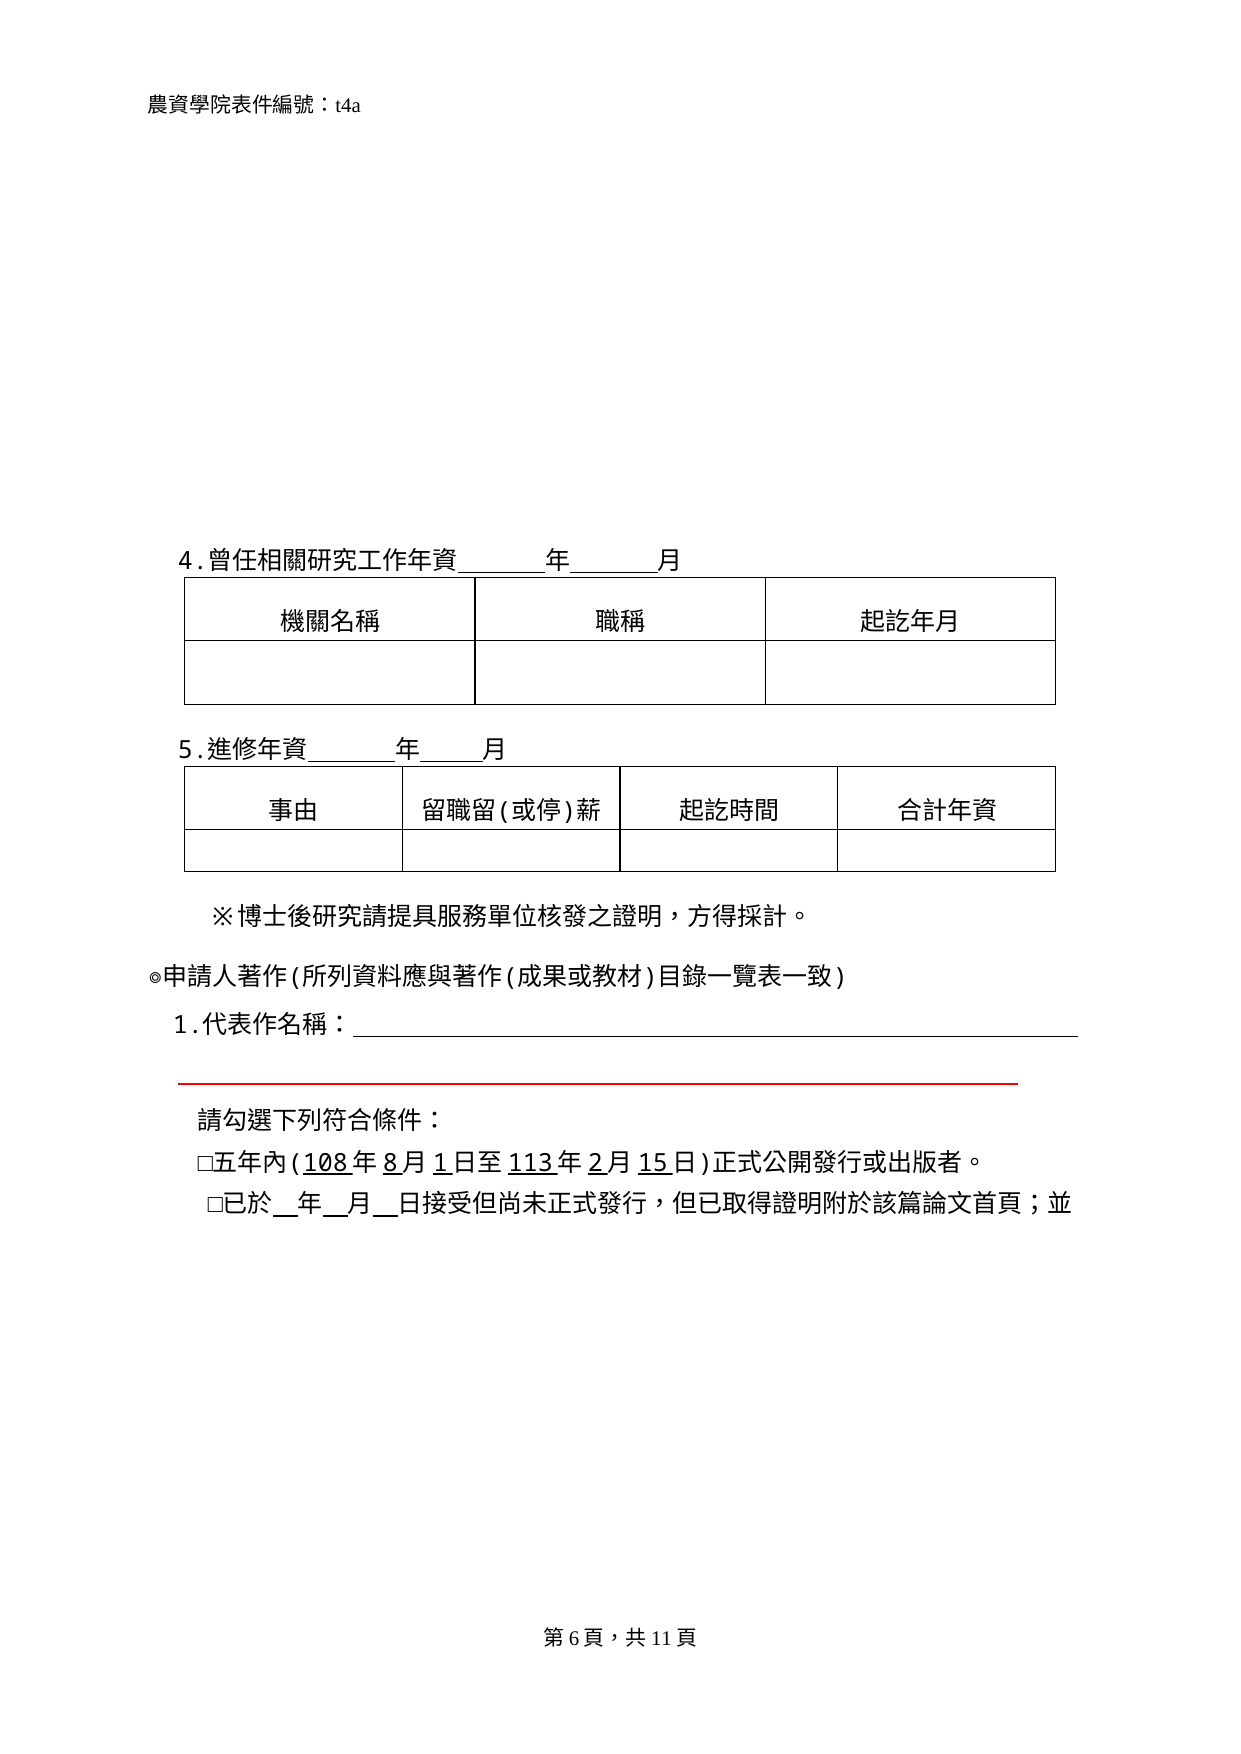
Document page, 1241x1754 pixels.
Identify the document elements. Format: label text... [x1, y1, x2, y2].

table_header 留職留(或停)薪 [403, 767, 619, 829]
text 1.代表作名稱： 1 [148, 995, 1092, 1091]
table_header 機關名稱 [185, 578, 474, 640]
table_cell [766, 641, 1055, 704]
text □五年內(108年8月1日至113年2月15日)正式公開發行或出版者。 [198, 1137, 1092, 1178]
table_header 職稱 [476, 578, 765, 640]
table_header 事由 [185, 767, 402, 829]
table_header 起訖時間 [621, 767, 837, 829]
table_cell [185, 641, 474, 704]
table_cell [838, 830, 1055, 871]
text 5.進修年資 年 月 [148, 729, 1092, 766]
table_header 合計年資 [838, 767, 1055, 829]
text ※博士後研究請提具服務單位核發之證明，方得採計。 [148, 896, 1092, 933]
table_cell [476, 641, 765, 704]
text 請勾選下列符合條件： [198, 1091, 1092, 1137]
table_cell [185, 830, 402, 871]
text 4.曾任相關研究工作年資 年 月 [148, 541, 1092, 577]
table_cell [621, 830, 837, 871]
table_header 起訖年月 [766, 578, 1055, 640]
table_cell [403, 830, 619, 871]
text ◎申請人著作(所列資料應與著作(成果或教材)目錄一覽表一致) [148, 933, 1092, 995]
text □已於 年 月 日接受但尚未正式發行，但已取得證明附於該篇論文首頁；並 [148, 1178, 1092, 1220]
